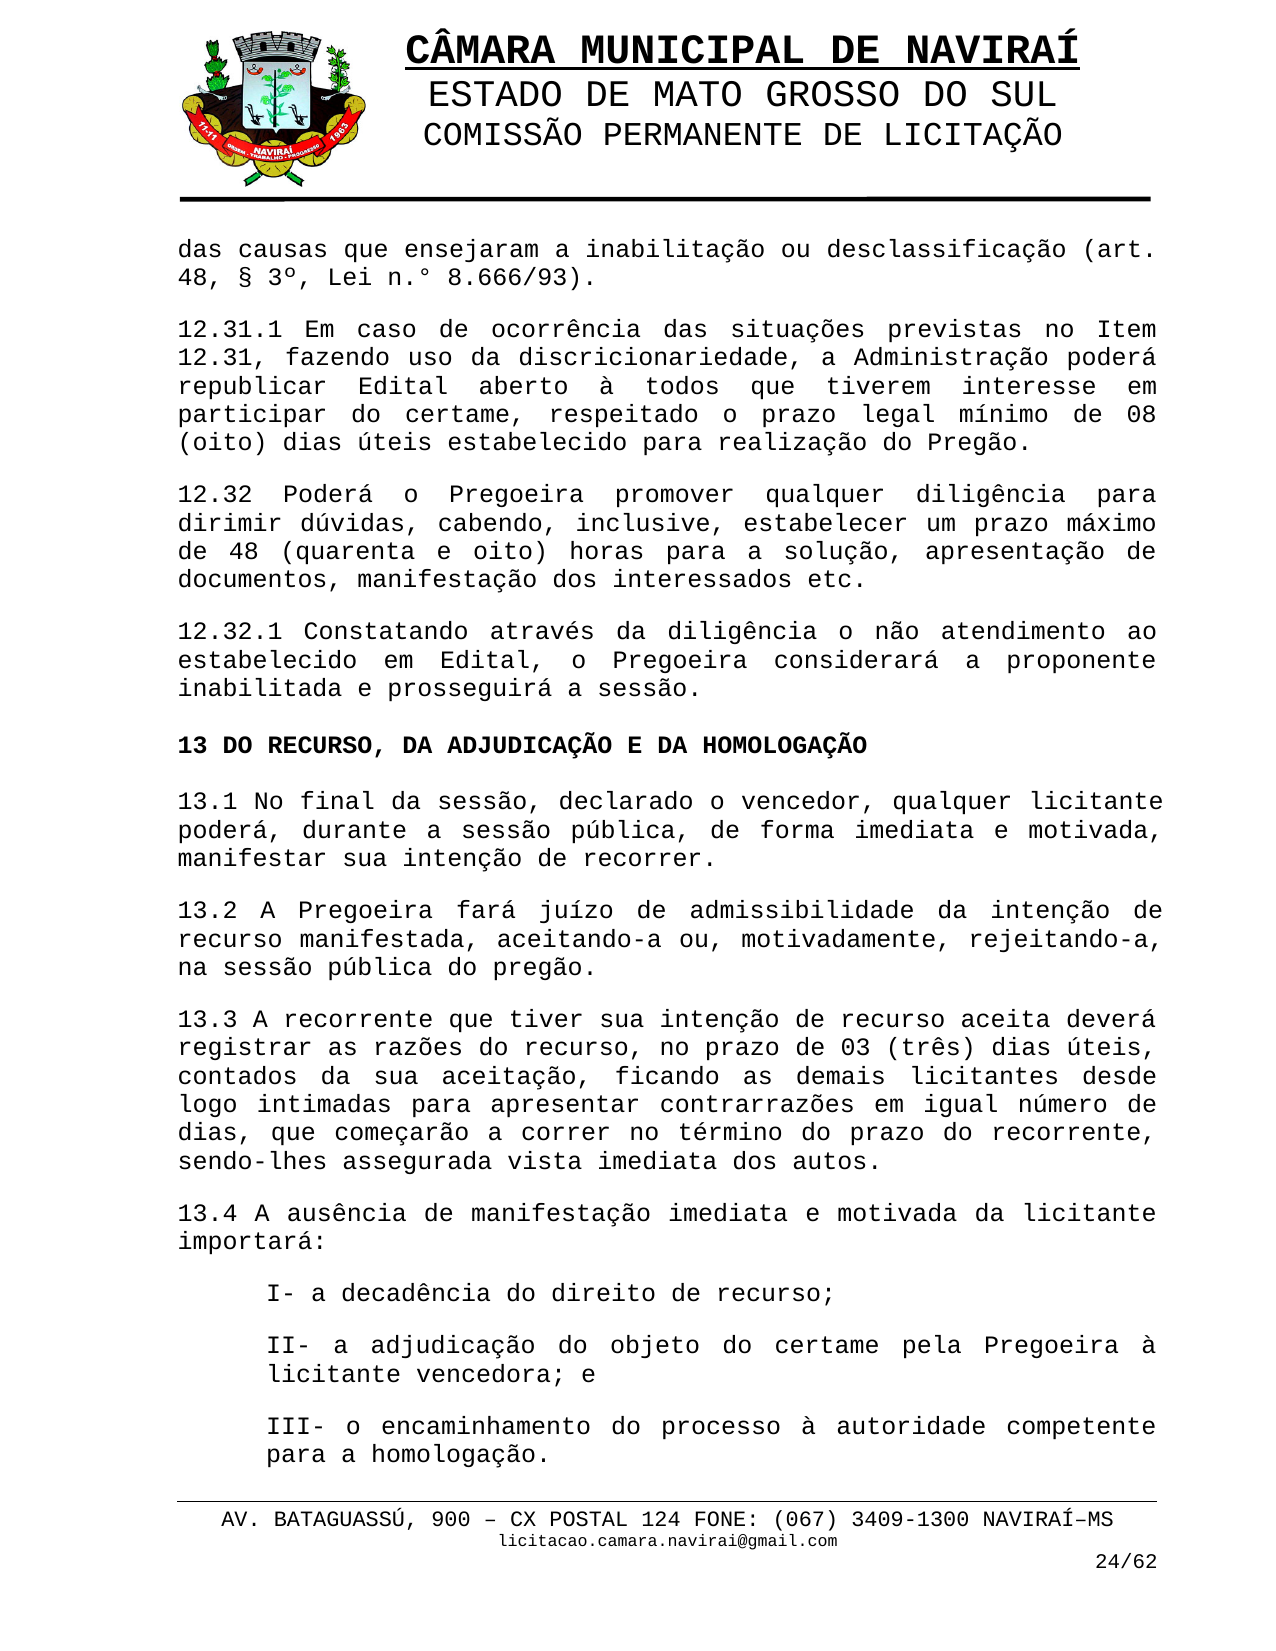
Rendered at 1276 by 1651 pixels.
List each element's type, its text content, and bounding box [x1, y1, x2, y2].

text 13.3 A recorrente que tiver sua intenção de recurso aceita deverá registrar as razões do recurso, no prazo de 03 (três) dias úteis, contados da sua aceitação, ficando as demais licitantes desde logo intimadas para apresentar contrarrazões em igual número de dias, que começarão a correr no término do prazo do recorrente, sendo-lhes assegurada vista imediata dos autos. [177, 1007, 1157, 1177]
text 12.32 Poderá o Pregoeira promover qualquer diligência para dirimir dúvidas, cabendo, inclusive, estabelecer um prazo máximo de 48 (quarenta e oito) horas para a solução, apresentação de documentos, manifestação dos interessados etc. [177, 482, 1157, 595]
text 12.32.1 Constatando através da diligência o não atendimento ao estabelecido em Edital, o Pregoeira considerará a proponente inabilitada e prosseguirá a sessão. [177, 619, 1157, 704]
text 12.31.1 Em caso de ocorrência das situações previstas no Item 12.31, fazendo uso da discricionariedade, a Administração poderá republicar Edital aberto à todos que tiverem interesse em participar do certame, respeitado o prazo legal mínimo de 08 (oito) dias úteis estabelecido para realização do Pregão. [177, 317, 1157, 458]
text 13 DO RECURSO, DA ADJUDICAÇÃO E DA HOMOLOGAÇÃO [177, 732, 1157, 761]
text 13.2 A Pregoeira fará juízo de admissibilidade da intenção de recurso manifestada, aceitando-a ou, motivadamente, rejeitando-a, na sessão pública do pregão. [177, 898, 1164, 983]
text I- a decadência do direito de recurso; [266, 1281, 1157, 1309]
text das causas que ensejaram a inabilitação ou desclassificação (art. 48, § 3º, Lei n.° 8.666/93). [177, 236, 1157, 293]
text 13.4 A ausência de manifestação imediata e motivada da licitante importará: [177, 1201, 1157, 1257]
text III- o encaminhamento do processo à autoridade competente para a homologação. [266, 1413, 1157, 1470]
text II- a adjudicação do objeto do certame pela Pregoeira à licitante vencedora; e [266, 1333, 1157, 1389]
text 13.1 No final da sessão, declarado o vencedor, qualquer licitante poderá, durante a sessão pública, de forma imediata e motivada, manifestar sua intenção de recorrer. [177, 789, 1164, 874]
